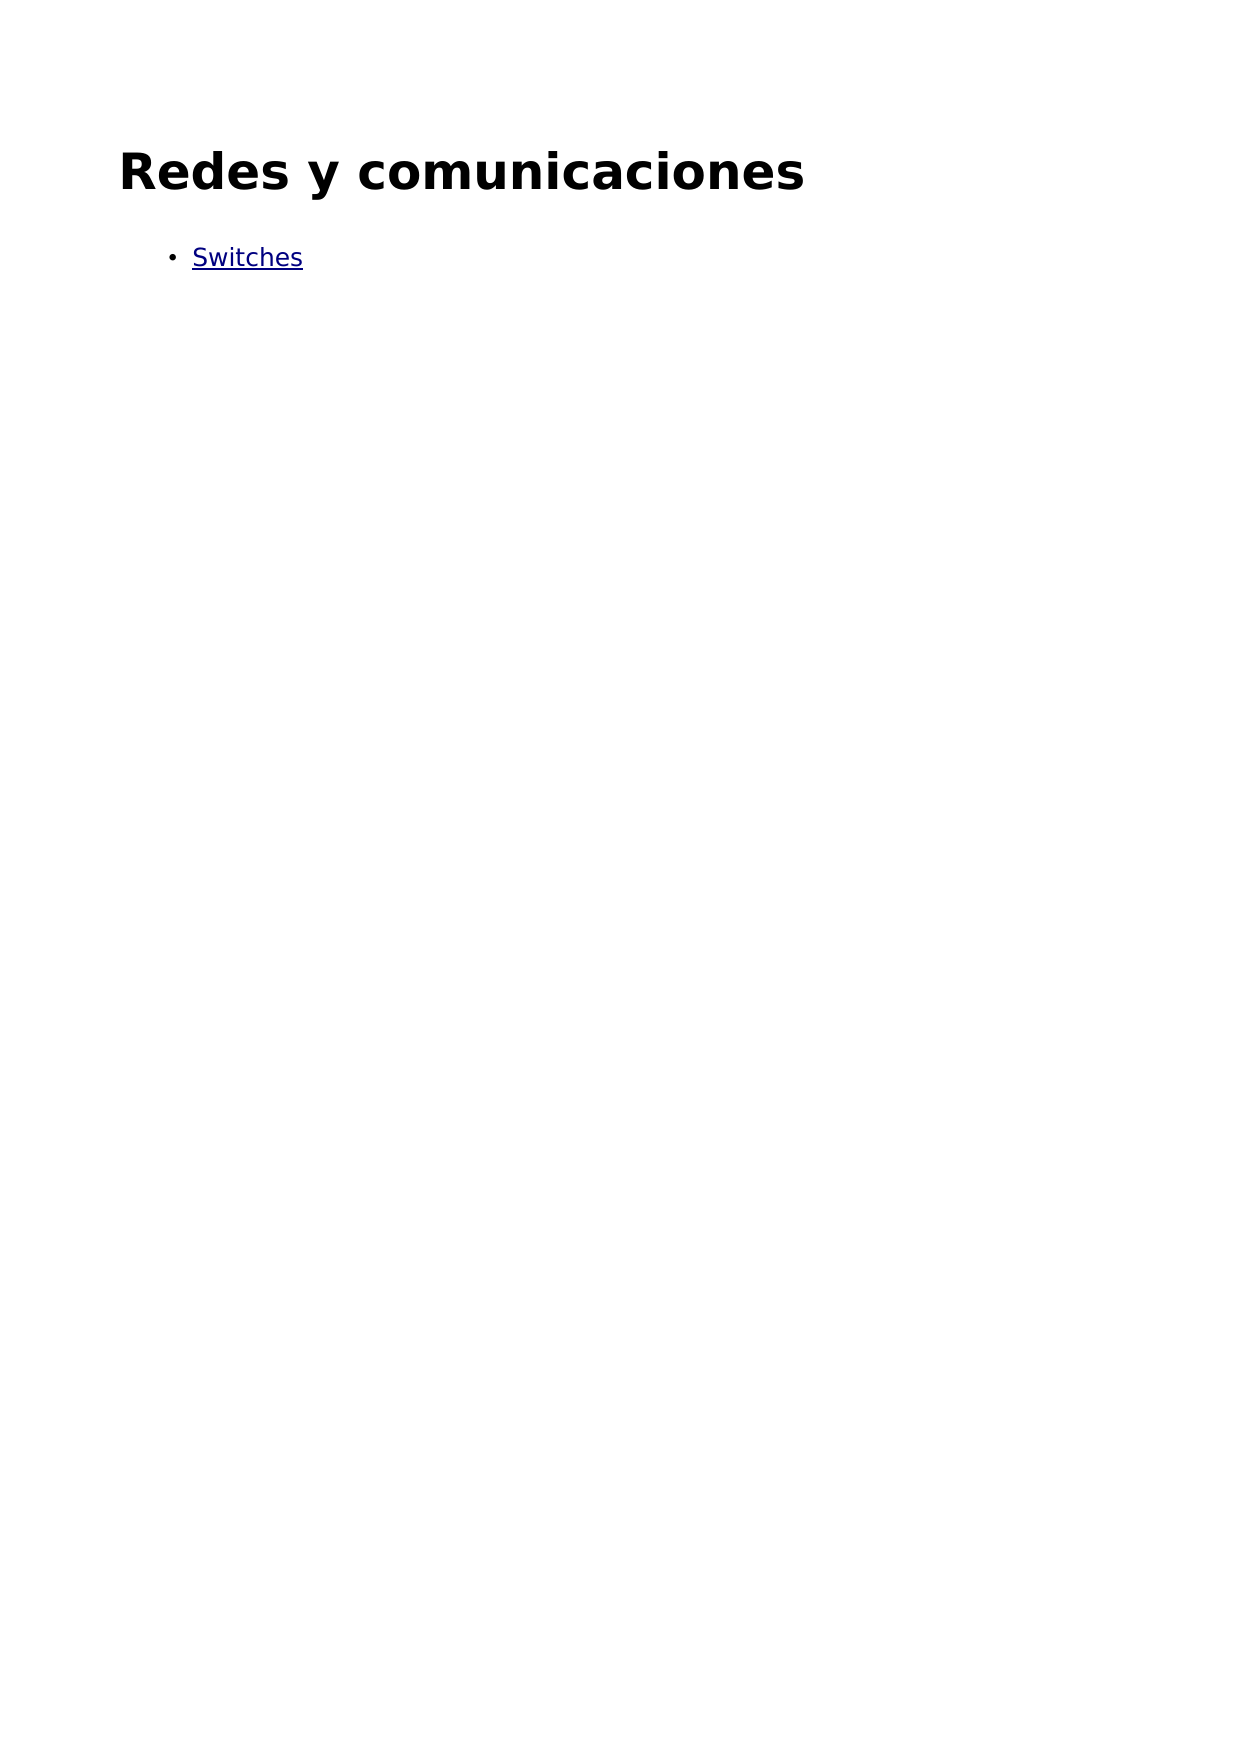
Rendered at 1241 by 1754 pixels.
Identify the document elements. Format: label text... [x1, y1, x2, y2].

list Switches [177, 243, 1122, 272]
subtitle Redes y comunicaciones [118, 143, 1122, 201]
